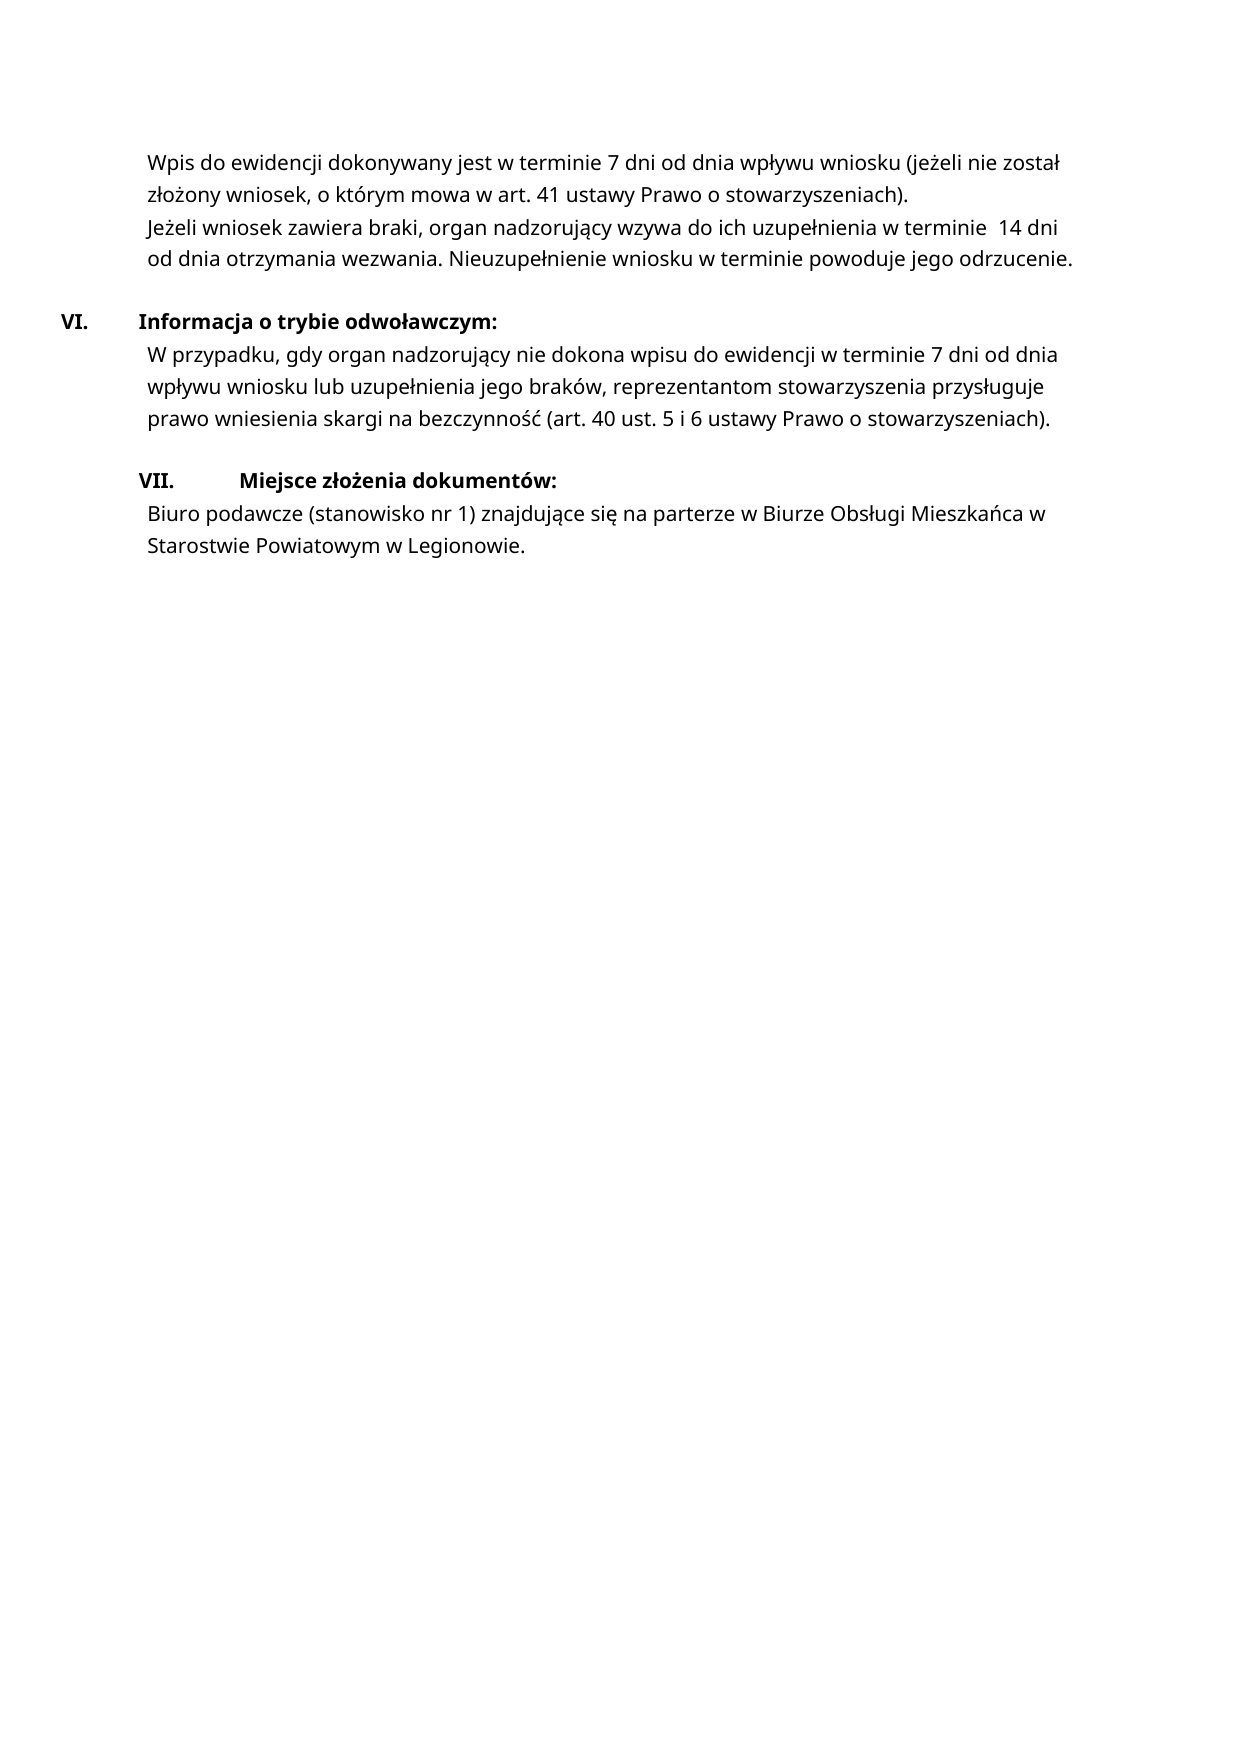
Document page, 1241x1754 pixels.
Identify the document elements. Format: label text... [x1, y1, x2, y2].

text Biuro podawcze (stanowisko nr 1) znajdujące się na parterze w Biurze Obsługi Mieszkańca w Starostwie Powiatowym w Legionowie. [147, 499, 1082, 560]
text W przypadku, gdy organ nadzorujący nie dokona wpisu do ewidencji w terminie 7 dni od dnia wpływu wniosku lub uzupełnienia jego braków, reprezentantom stowarzyszenia przysługuje prawo wniesienia skargi na bezczynność (art. 40 ust. 5 i 6 ustawy Prawo o stowarzyszeniach). [147, 340, 1065, 432]
list Informacja o trybie odwoławczym: [61, 307, 1082, 336]
text Jeżeli wniosek zawiera braki, organ nadzorujący wzywa do ich uzupełnienia w terminie 14 dni od dnia otrzymania wezwania. Nieuzupełnienie wniosku w terminie powoduje jego odrzucenie. [147, 213, 1082, 273]
text Wpis do ewidencji dokonywany jest w terminie 7 dni od dnia wpływu wniosku (jeżeli nie został złożony wniosek, o którym mowa w art. 41 ustawy Prawo o stowarzyszeniach). [147, 148, 1082, 208]
text VII. Miejsce złożenia dokumentów: [139, 467, 1082, 495]
